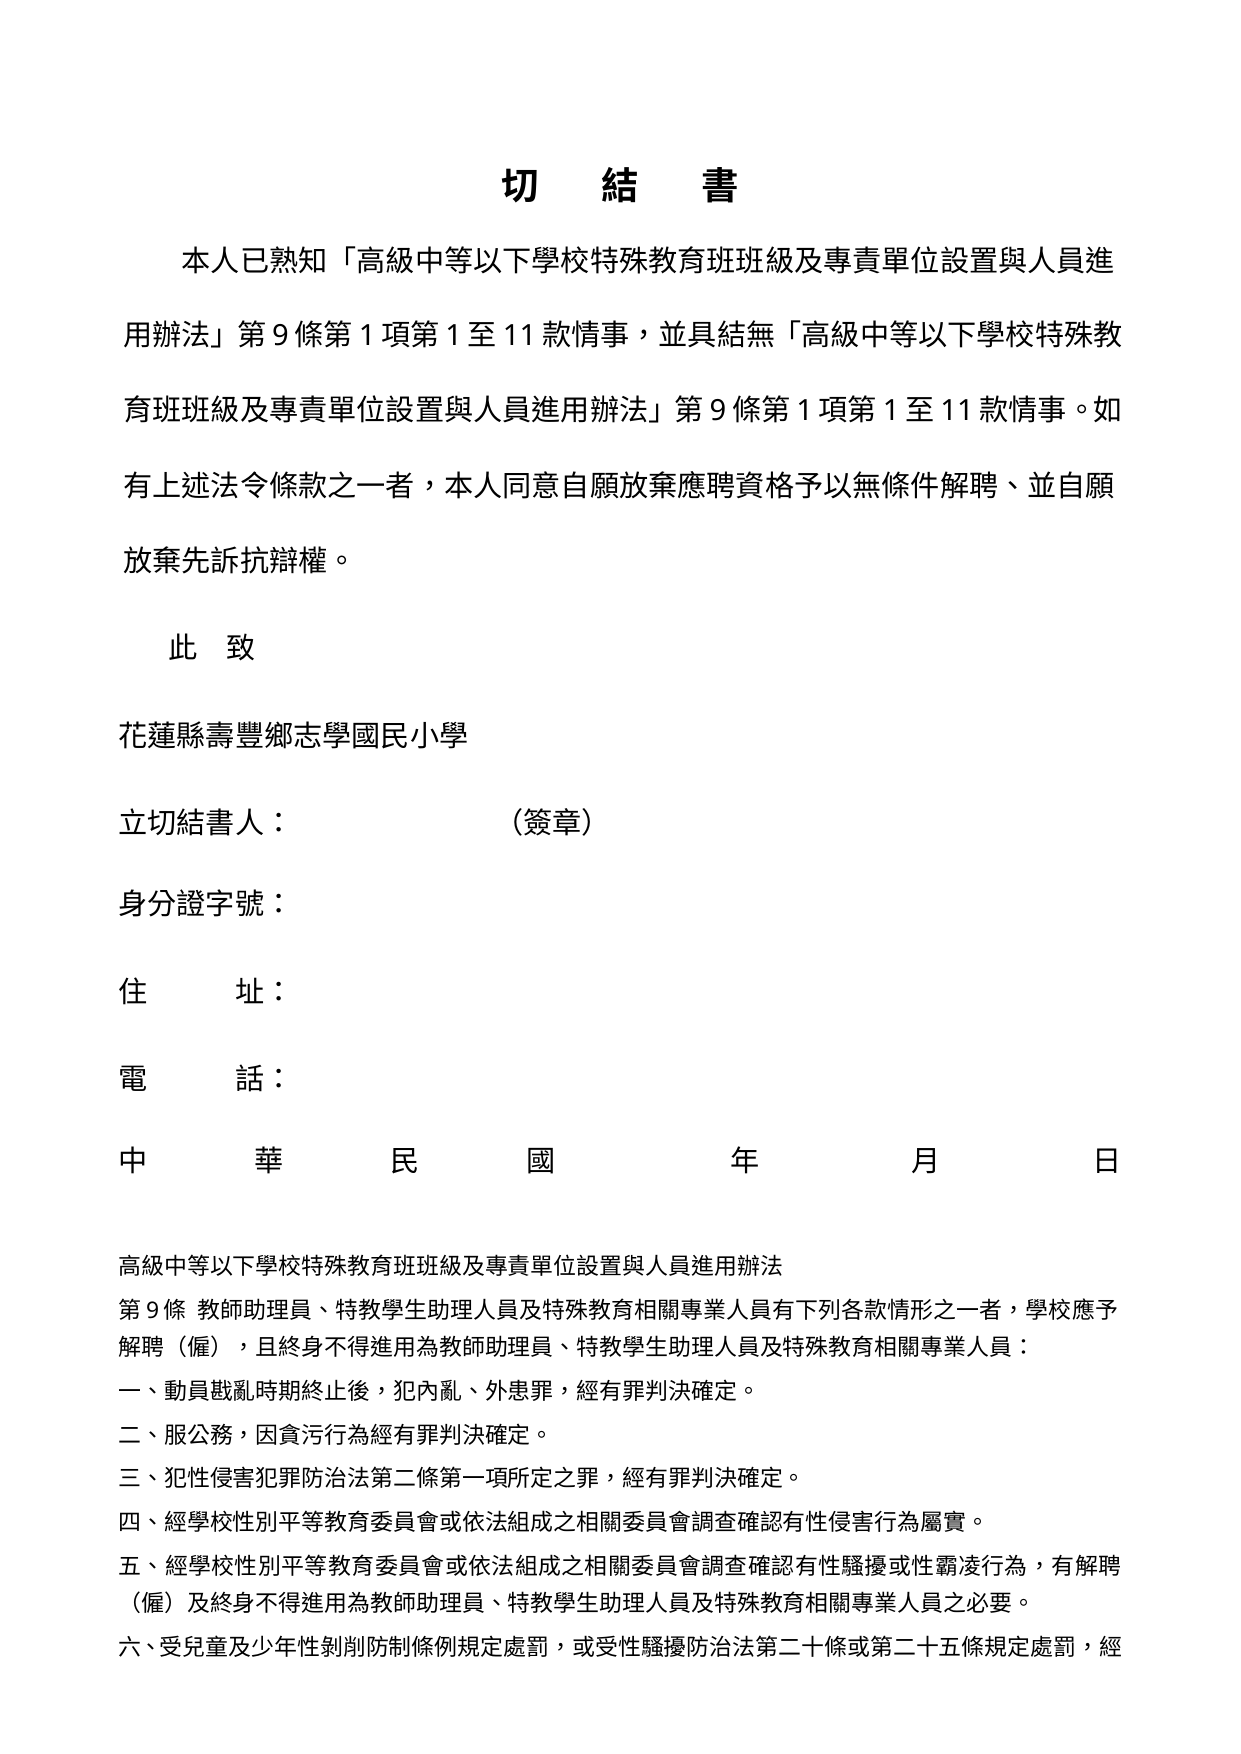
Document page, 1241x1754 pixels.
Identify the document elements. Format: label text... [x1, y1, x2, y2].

text 高級中等以下學校特殊教育班班級及專責單位設置與人員進用辦法 [118, 1246, 1122, 1283]
text 花蓮縣壽豐鄉志學國民小學 [118, 696, 1122, 771]
text 二、服公務，因貪污行為經有罪判決確定。 [118, 1414, 1122, 1452]
text 此 致 [168, 608, 1122, 683]
text 一、動員戡亂時期終止後，犯內亂、外患罪，經有罪判決確定。 [118, 1371, 1122, 1408]
text 三、犯性侵害犯罪防治法第二條第一項所定之罪，經有罪判決確定。 [118, 1458, 1122, 1496]
text 第9條 教師助理員、特教學生助理人員及特殊教育相關專業人員有下列各款情形之一者，學校應予解聘（僱），且終身不得進用為教師助理員、特教學生助理人員及特殊教育相關專業人員： [118, 1289, 1122, 1364]
text 電 話： [118, 1039, 1122, 1114]
text 六、受兒童及少年性剝削防制條例規定處罰，或受性騷擾防治法第二十條或第二十五條規定處罰，經 [118, 1627, 1122, 1664]
text 身分證字號： [118, 864, 1122, 939]
text 五、經學校性別平等教育委員會或依法組成之相關委員會調查確認有性騷擾或性霸凌行為，有解聘（僱）及終身不得進用為教師助理員、特教學生助理人員及特殊教育相關專業人員之必要。 [118, 1546, 1122, 1621]
text 中 華 民 國 年 月 日 [118, 1121, 1122, 1196]
text 四、經學校性別平等教育委員會或依法組成之相關委員會調查確認有性侵害行為屬實。 [118, 1502, 1122, 1539]
text 切 結 書 [118, 146, 1122, 221]
text 住 址： [118, 952, 1122, 1027]
text 本人已熟知「高級中等以下學校特殊教育班班級及專責單位設置與人員進用辦法」第9條第1項第1至11款情事，並具結無「高級中等以下學校特殊教育班班級及專責單位設置與人員進用辦法」第9條第1項第1至11款情事。如有上述法令條款之一者，本人同意自願放棄應聘資格予以無條件解聘、並自願放棄先訴抗辯權。 [123, 221, 1122, 596]
text 立切結書人： （簽章） [118, 783, 1122, 858]
